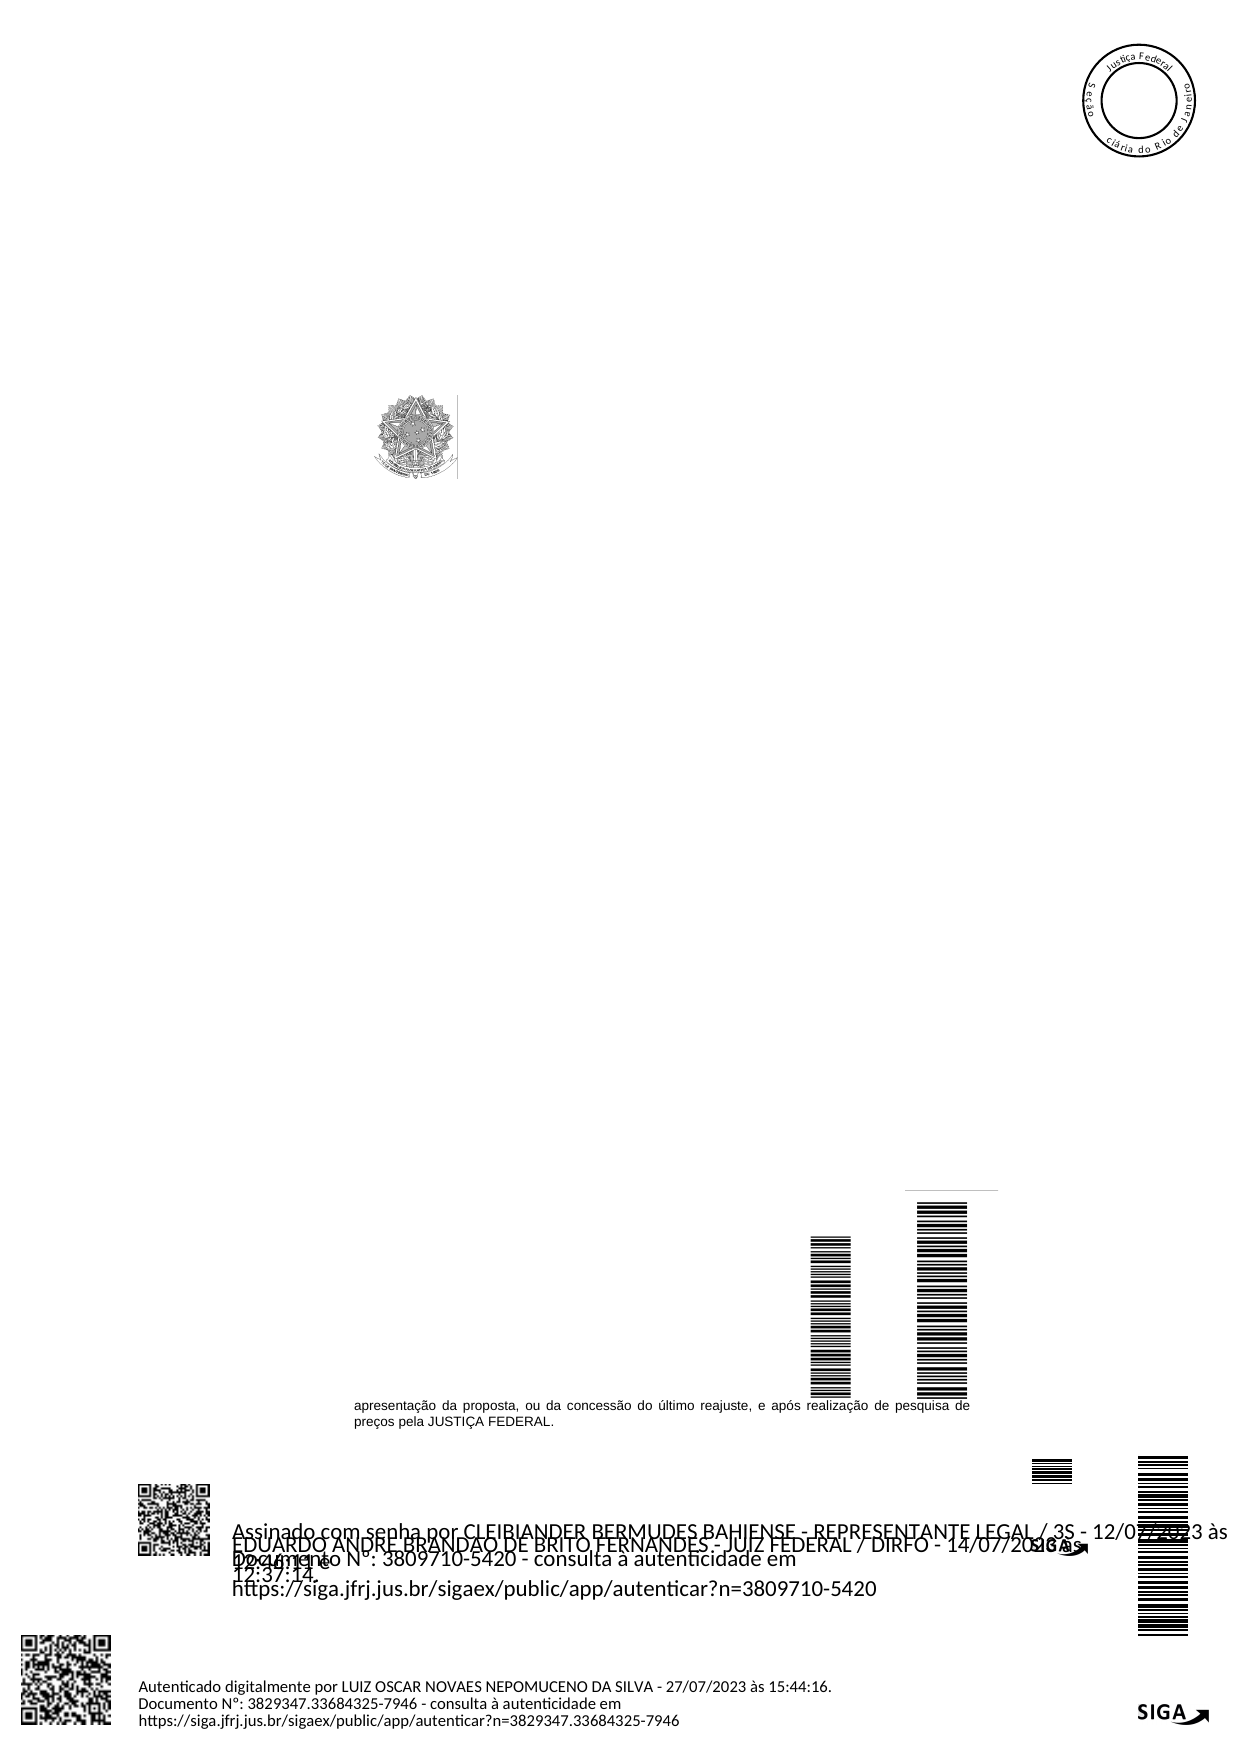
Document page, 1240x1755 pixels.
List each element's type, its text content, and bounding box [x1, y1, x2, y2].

text apresentação da proposta, ou da concessão do último reajuste, e após realização de pesquisa de preços pela JUSTIÇA FEDERAL. [354, 1398, 971, 1429]
